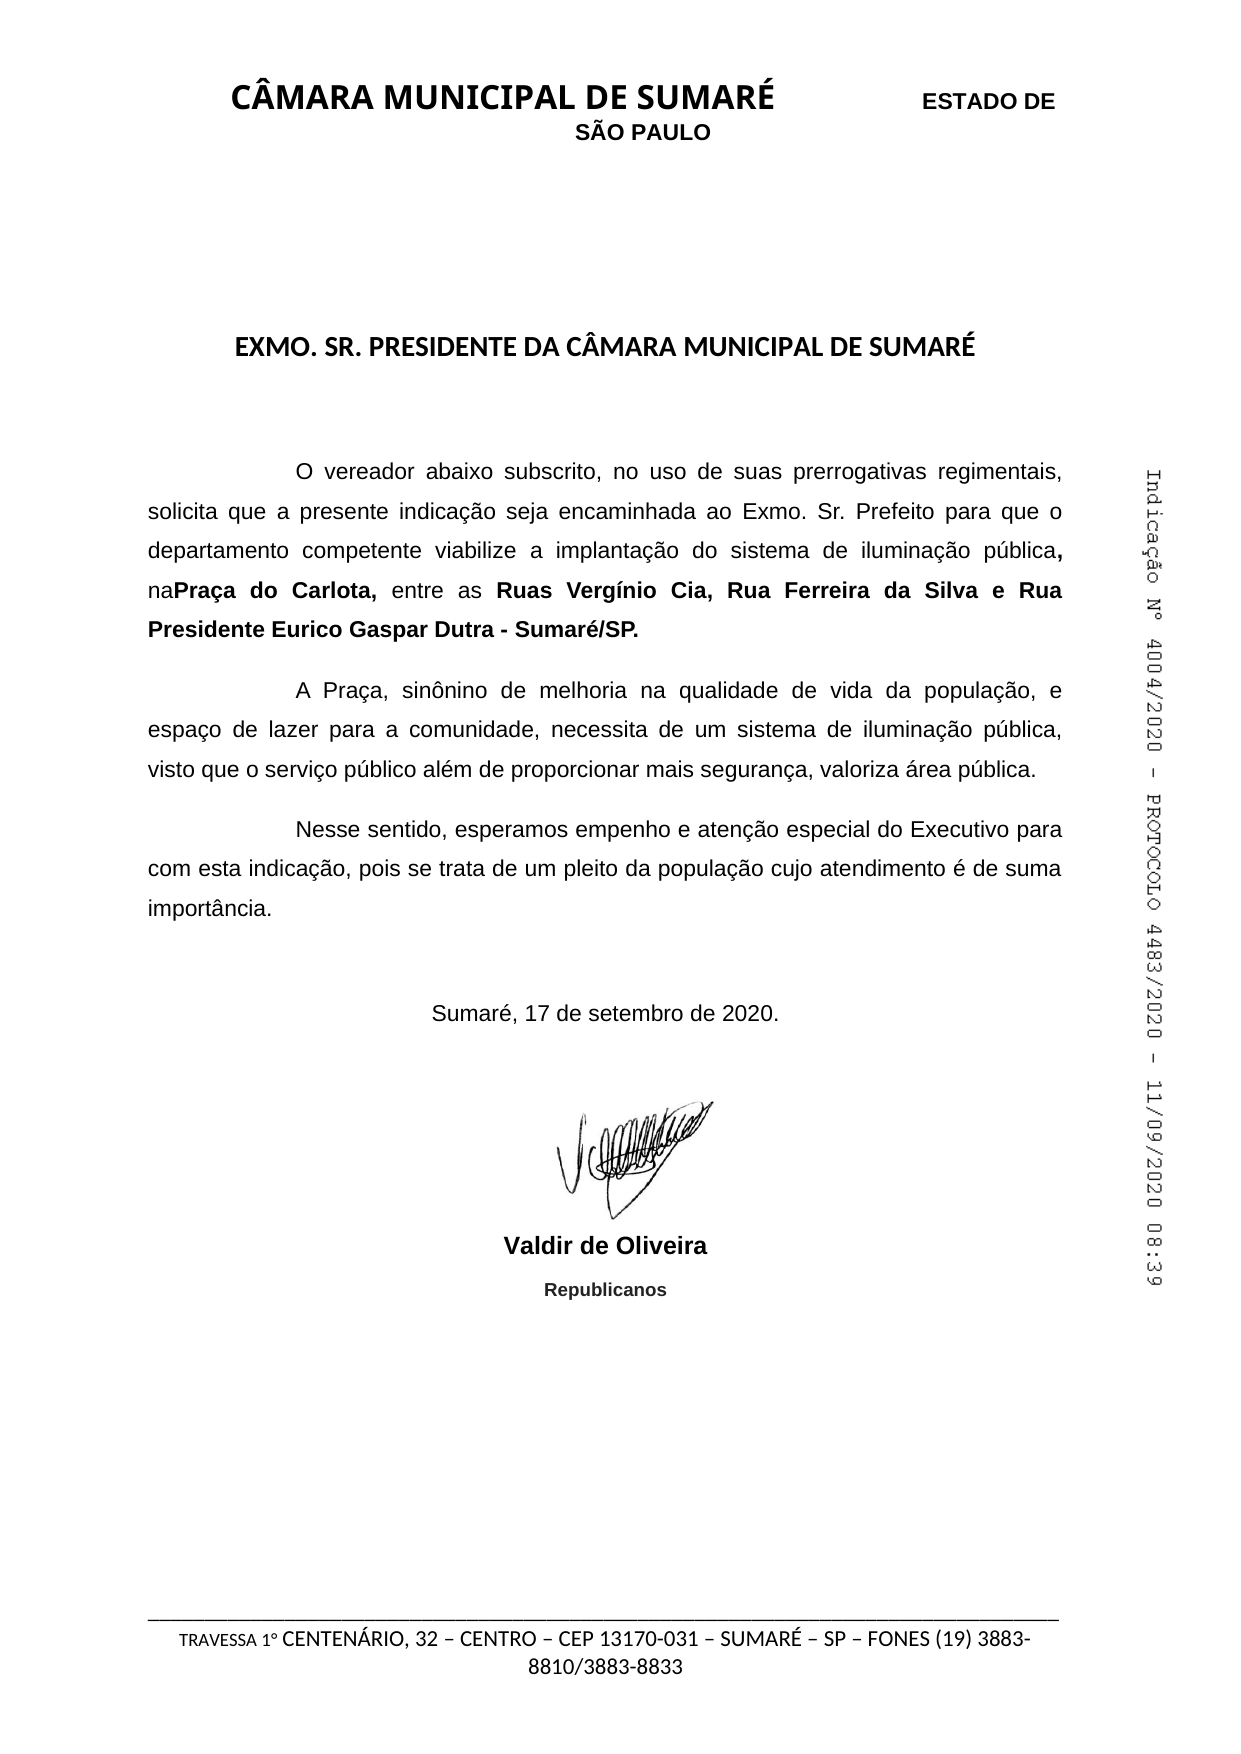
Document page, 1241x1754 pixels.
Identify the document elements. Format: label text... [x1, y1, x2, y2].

text EXMO. SR. PRESIDENTE DA CÂMARA MUNICIPAL DE SUMARÉ [148, 328, 1063, 363]
picture [541, 1087, 733, 1230]
text Republicanos [148, 1279, 1063, 1300]
text A Praça, sinônino de melhoria na qualidade de vida da população, e espaço de lazer para a comunidade, necessita de um sistema de iluminação pública, visto que o serviço público além de proporcionar mais segurança, valoriza área pública. [148, 677, 1063, 782]
text Sumaré, 17 de setembro de 2020. [148, 1000, 1063, 1027]
picture [1126, 464, 1177, 1290]
text Nesse sentido, esperamos empenho e atenção especial do Executivo para com esta indicação, pois se trata de um pleito da população cujo atendimento é de suma importância. [148, 816, 1063, 921]
text O vereador abaixo subscrito, no uso de suas prerrogativas regimentais, solicita que a presente indicação seja encaminhada ao Exmo. Sr. Prefeito para que o departamento competente viabilize a implantação do sistema de iluminação pública, naPraça do Carlota, entre as Ruas Vergínio Cia, Rua Ferreira da Silva e Rua Presidente Eurico Gaspar Dutra - Sumaré/SP. [148, 458, 1063, 643]
text Valdir de Oliveira [148, 1231, 1063, 1260]
